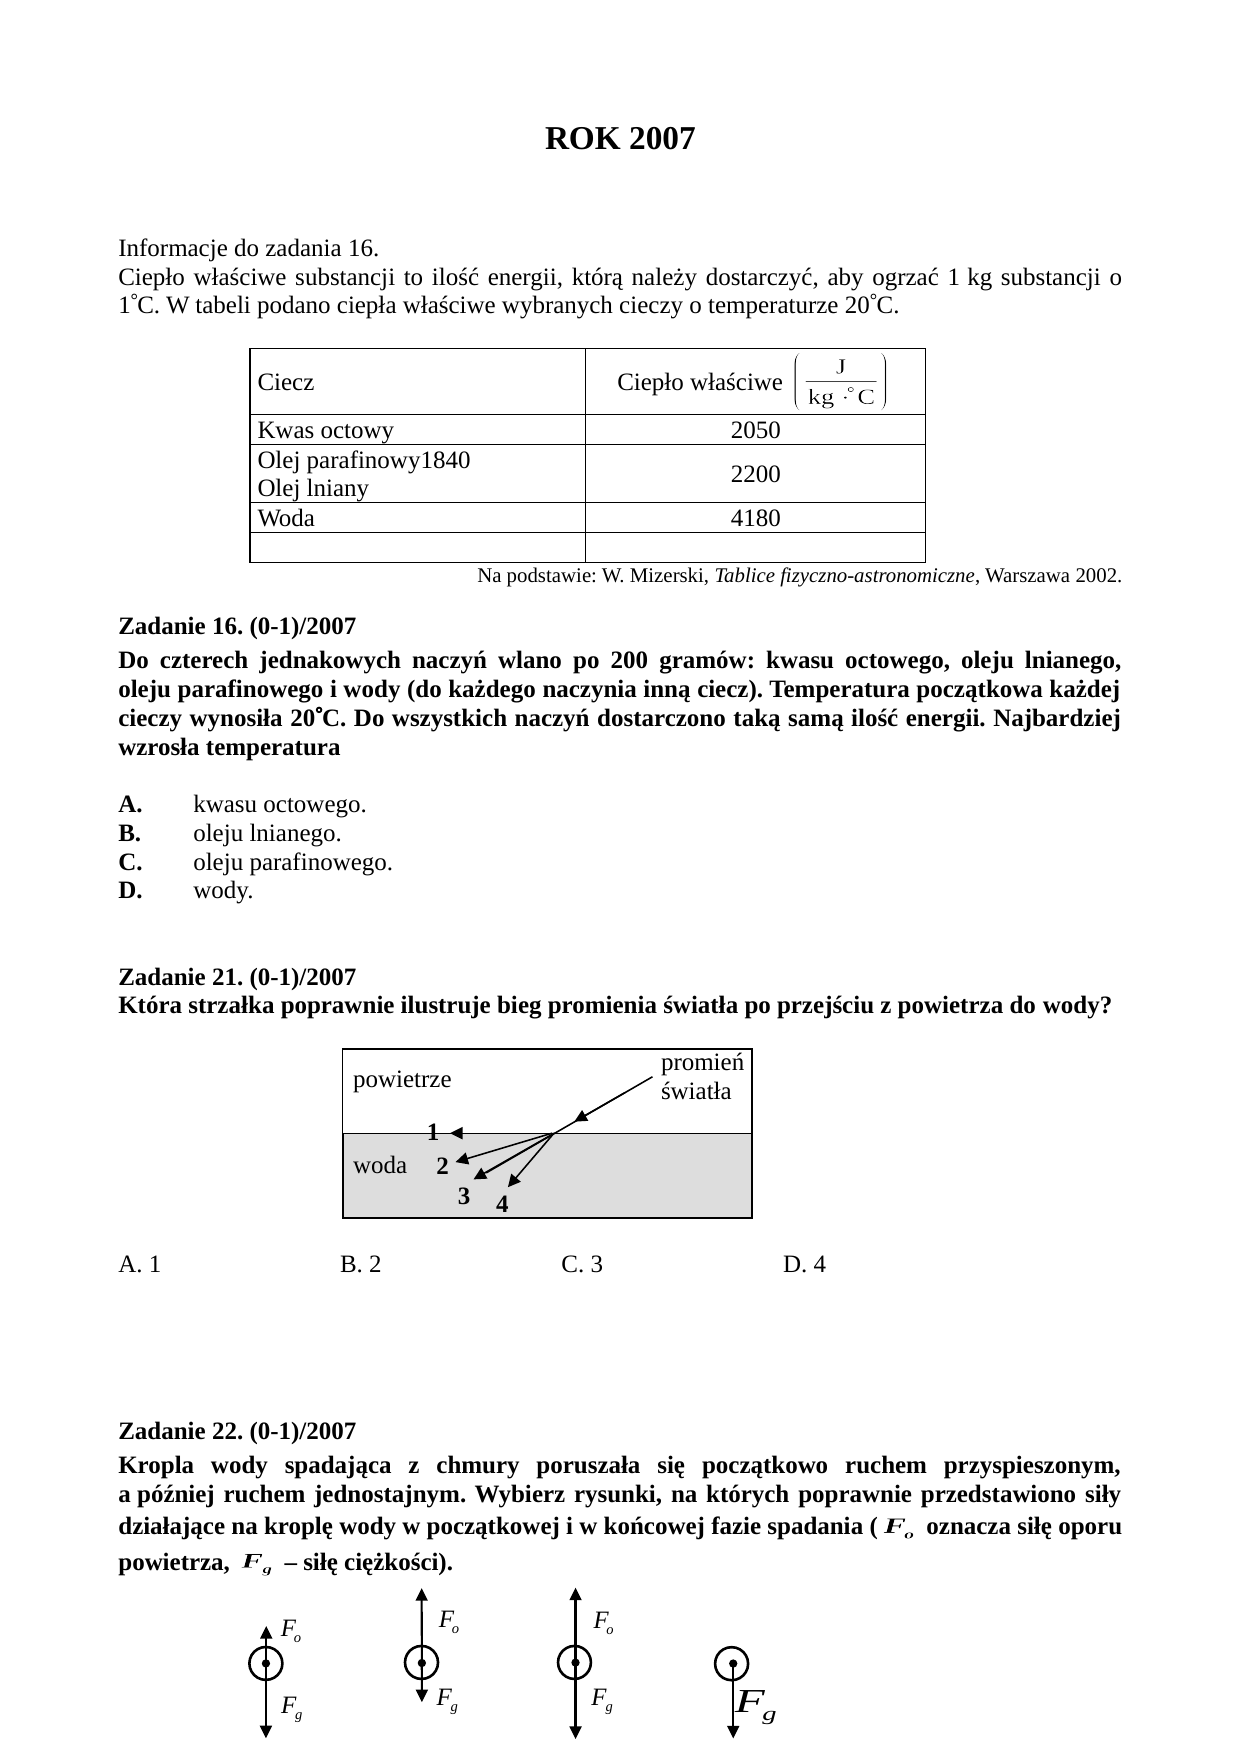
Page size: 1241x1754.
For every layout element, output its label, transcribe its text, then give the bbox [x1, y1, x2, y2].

text Do czterech jednakowych naczyń wlano po 200 gramów: kwasu octowego, oleju lnianego, oleju parafinowego i wody (do każdego naczynia inną ciecz). Temperatura początkowa każdej cieczy wynosiła 20C. Do wszystkich naczyń dostarczono taką samą ilość energii. Najbardziej wzrosła temperatura [118, 646, 1122, 761]
table_header Ciecz [251, 349, 585, 414]
table_cell 2050 [586, 415, 925, 444]
text A. 1 B. 2 C. 3 D. 4 [118, 1249, 1122, 1278]
list kwasu octowego. [118, 789, 1122, 818]
table_cell Woda [251, 503, 585, 532]
text Ciepło właściwe substancji to ilość energii, którą należy dostarczyć, aby ogrzać 1 kg substancji o 1C. W tabeli podano ciepła właściwe wybranych cieczy o temperaturze 20C. [118, 262, 1122, 319]
text Zadanie 21. (0-1)/2007 [118, 962, 1122, 991]
table_cell Olej parafinowy1840 Olej lniany [251, 445, 585, 502]
table_cell [586, 533, 925, 562]
text Informacje do zadania 16. [118, 233, 1122, 262]
list wody. [118, 876, 1122, 904]
text ROK 2007 [118, 118, 1122, 156]
table_header Ciepło właściwe [586, 349, 789, 414]
subtitle Która strzałka poprawnie ilustruje bieg promienia światła po przejściu z powietrza do wody? [118, 991, 1122, 1019]
list oleju parafinowego. [118, 847, 1122, 876]
text Zadanie 16. (0-1)/2007 [118, 611, 1122, 640]
text Zadanie 22. (0-1)/2007 [118, 1416, 1122, 1444]
text Kropla wody spadająca z chmury poruszała się początkowo ruchem przyspieszonym, a później ruchem jednostajnym. Wybierz rysunki, na których poprawnie przedstawiono siły działające na kroplę wody w początkowej i w końcowej fazie spadania ( oznacza siłę oporu powietrza, – siłę ciężkości). [118, 1450, 1122, 1580]
table_header [894, 349, 925, 414]
table_cell Kwas octowy [251, 415, 585, 444]
table_cell 2200 [586, 445, 925, 502]
list oleju lnianego. [118, 818, 1122, 847]
table_cell 4180 [586, 503, 925, 532]
table_cell [251, 533, 585, 562]
text Na podstawie: W. Mizerski, Tablice fizyczno-astronomiczne, Warszawa 2002. [118, 563, 1122, 587]
